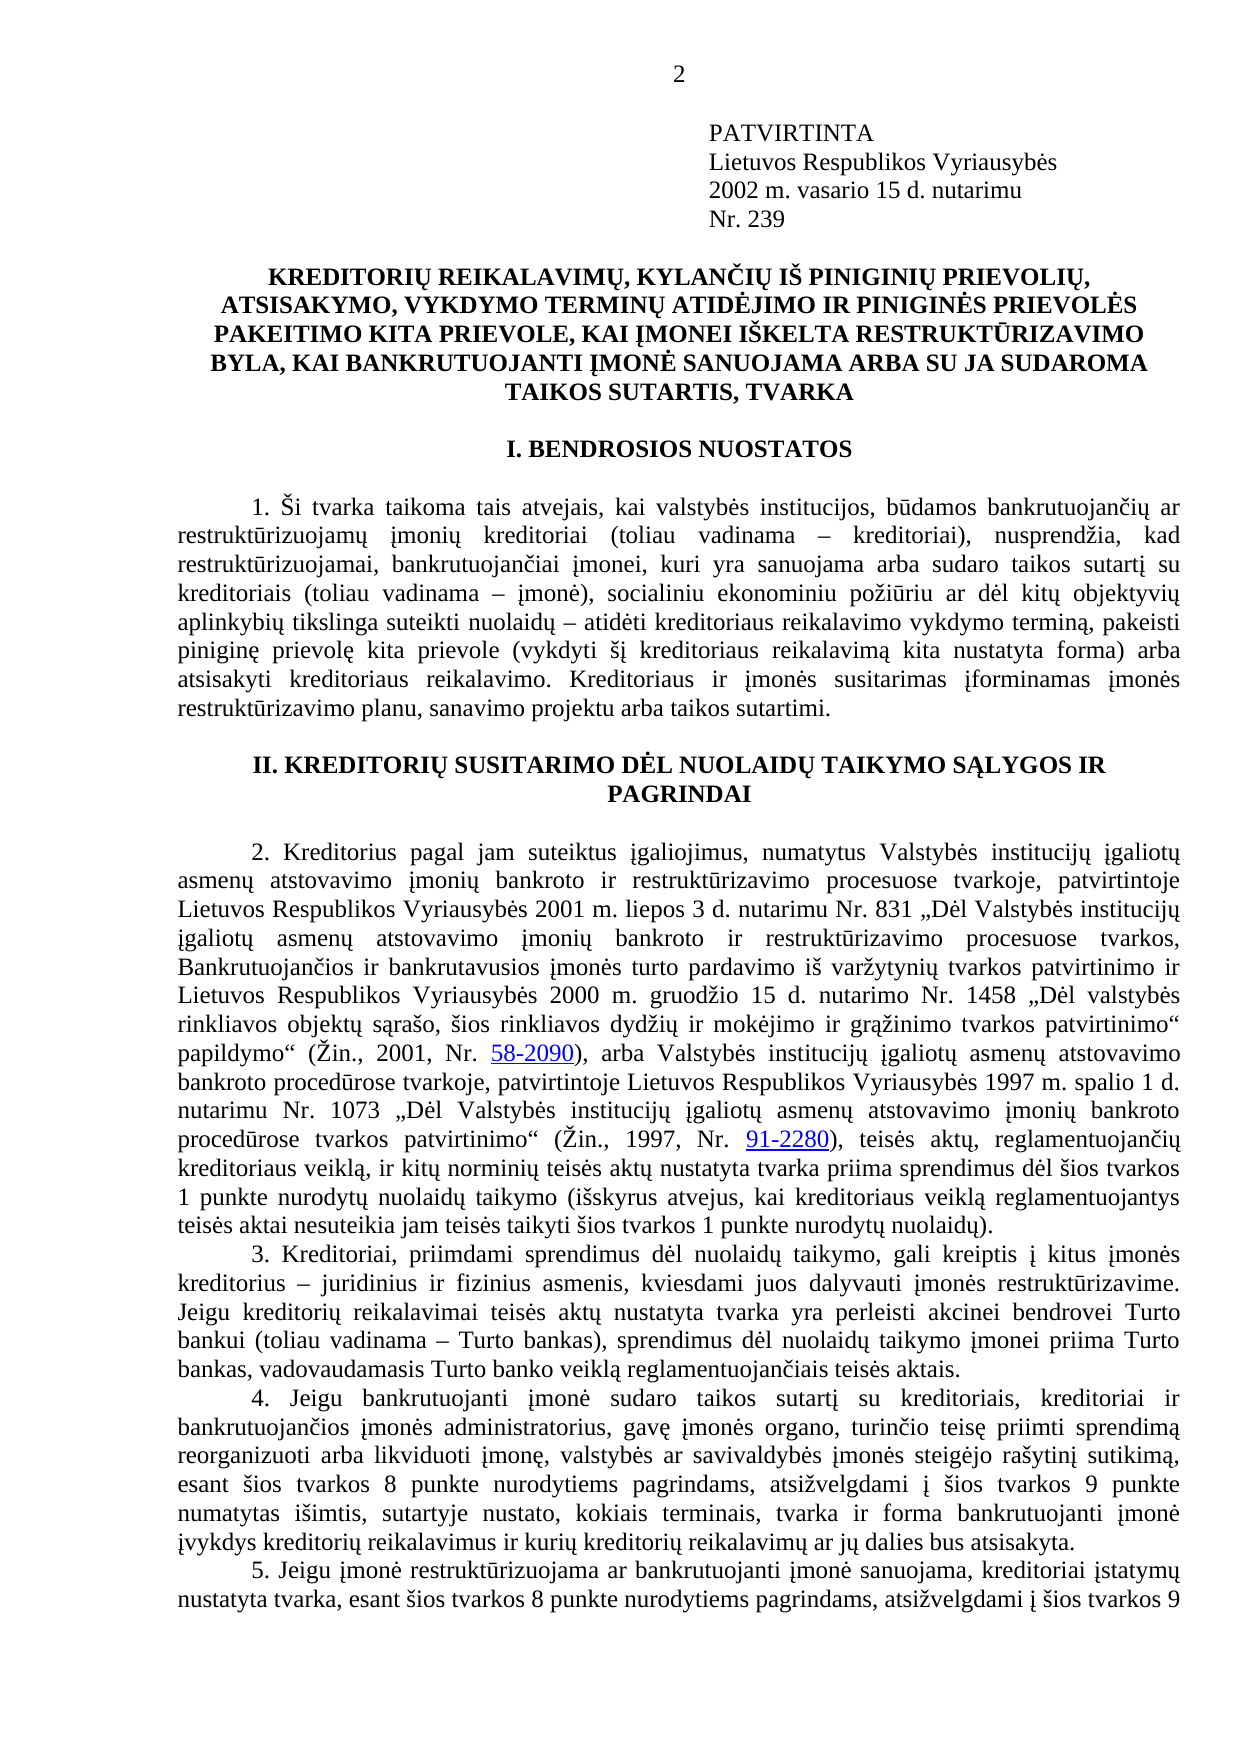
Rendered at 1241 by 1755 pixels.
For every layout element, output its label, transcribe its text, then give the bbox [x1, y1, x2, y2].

text 4. Jeigu bankrutuojanti įmonė sudaro taikos sutartį su kreditoriais, kreditoriai ir bankrutuojančios įmonės administratorius, gavę įmonės organo, turinčio teisę priimti sprendimą reorganizuoti arba likviduoti įmonę, valstybės ar savivaldybės įmonės steigėjo rašytinį sutikimą, esant šios tvarkos 8 punkte nurodytiems pagrindams, atsižvelgdami į šios tvarkos 9 punkte numatytas išimtis, sutartyje nustato, kokiais terminais, tvarka ir forma bankrutuojanti įmonė įvykdys kreditorių reikalavimus ir kurių kreditorių reikalavimų ar jų dalies bus atsisakyta. [177, 1383, 1181, 1556]
text 5. Jeigu įmonė restruktūrizuojama ar bankrutuojanti įmonė sanuojama, kreditoriai įstatymų nustatyta tvarka, esant šios tvarkos 8 punkte nurodytiems pagrindams, atsižvelgdami į šios tvarkos 9 [177, 1556, 1181, 1613]
text PATVIRTINTA [709, 118, 1181, 147]
text 2002 m. vasario 15 d. nutarimu [177, 176, 1181, 204]
text TAIKOS SUTARTIS, TVARKA [177, 377, 1181, 406]
text Nr. 239 [177, 204, 1181, 233]
text Lietuvos Respublikos Vyriausybės [177, 147, 1181, 176]
text 2. Kreditorius pagal jam suteiktus įgaliojimus, numatytus Valstybės institucijų įgaliotų asmenų atstovavimo įmonių bankroto ir restruktūrizavimo procesuose tvarkoje, patvirtintoje Lietuvos Respublikos Vyriausybės 2001 m. liepos 3 d. nutarimu Nr. 831 „Dėl Valstybės institucijų įgaliotų asmenų atstovavimo įmonių bankroto ir restruktūrizavimo procesuose tvarkos, Bankrutuojančios ir bankrutavusios įmonės turto pardavimo iš varžytynių tvarkos patvirtinimo ir Lietuvos Respublikos Vyriausybės 2000 m. gruodžio 15 d. nutarimo Nr. 1458 „Dėl valstybės rinkliavos objektų sąrašo, šios rinkliavos dydžių ir mokėjimo ir grąžinimo tvarkos patvirtinimo“ papildymo“ (Žin., 2001, Nr. 58-2090), arba Valstybės institucijų įgaliotų asmenų atstovavimo bankroto procedūrose tvarkoje, patvirtintoje Lietuvos Respublikos Vyriausybės 1997 m. spalio 1 d. nutarimu Nr. 1073 „Dėl Valstybės institucijų įgaliotų asmenų atstovavimo įmonių bankroto procedūrose tvarkos patvirtinimo“ (Žin., 1997, Nr. 91-2280), teisės aktų, reglamentuojančių kreditoriaus veiklą, ir kitų norminių teisės aktų nustatyta tvarka priima sprendimus dėl šios tvarkos 1 punkte nurodytų nuolaidų taikymo (išskyrus atvejus, kai kreditoriaus veiklą reglamentuojantys teisės aktai nesuteikia jam teisės taikyti šios tvarkos 1 punkte nurodytų nuolaidų). [177, 837, 1181, 1239]
text KREDITORIŲ REIKALAVIMŲ, KYLANČIŲ IŠ PINIGINIŲ PRIEVOLIŲ, [177, 262, 1181, 291]
text I. BENDROSIOS NUOSTATOS [177, 434, 1181, 463]
text BYLA, KAI BANKRUTUOJANTI ĮMONĖ SANUOJAMA ARBA SU JA SUDAROMA [177, 348, 1181, 377]
text 3. Kreditoriai, priimdami sprendimus dėl nuolaidų taikymo, gali kreiptis į kitus įmonės kreditorius – juridinius ir fizinius asmenis, kviesdami juos dalyvauti įmonės restruktūrizavime. Jeigu kreditorių reikalavimai teisės aktų nustatyta tvarka yra perleisti akcinei bendrovei Turto bankui (toliau vadinama – Turto bankas), sprendimus dėl nuolaidų taikymo įmonei priima Turto bankas, vadovaudamasis Turto banko veiklą reglamentuojančiais teisės aktais. [177, 1239, 1181, 1383]
text ATSISAKYMO, VYKDYMO TERMINŲ ATIDĖJIMO IR PINIGINĖS PRIEVOLĖS [177, 291, 1181, 319]
text PAGRINDAI [177, 779, 1181, 808]
text 1. Ši tvarka taikoma tais atvejais, kai valstybės institucijos, būdamos bankrutuojančių ar restruktūrizuojamų įmonių kreditoriai (toliau vadinama – kreditoriai), nusprendžia, kad restruktūrizuojamai, bankrutuojančiai įmonei, kuri yra sanuojama arba sudaro taikos sutartį su kreditoriais (toliau vadinama – įmonė), socialiniu ekonominiu požiūriu ar dėl kitų objektyvių aplinkybių tikslinga suteikti nuolaidų – atidėti kreditoriaus reikalavimo vykdymo terminą, pakeisti piniginę prievolę kita prievole (vykdyti šį kreditoriaus reikalavimą kita nustatyta forma) arba atsisakyti kreditoriaus reikalavimo. Kreditoriaus ir įmonės susitarimas įforminamas įmonės restruktūrizavimo planu, sanavimo projektu arba taikos sutartimi. [177, 492, 1181, 722]
text PAKEITIMO KITA PRIEVOLE, KAI ĮMONEI IŠKELTA RESTRUKTŪRIZAVIMO [177, 319, 1181, 348]
text II. KREDITORIŲ SUSITARIMO DĖL NUOLAIDŲ TAIKYMO SĄLYGOS IR [177, 751, 1181, 779]
